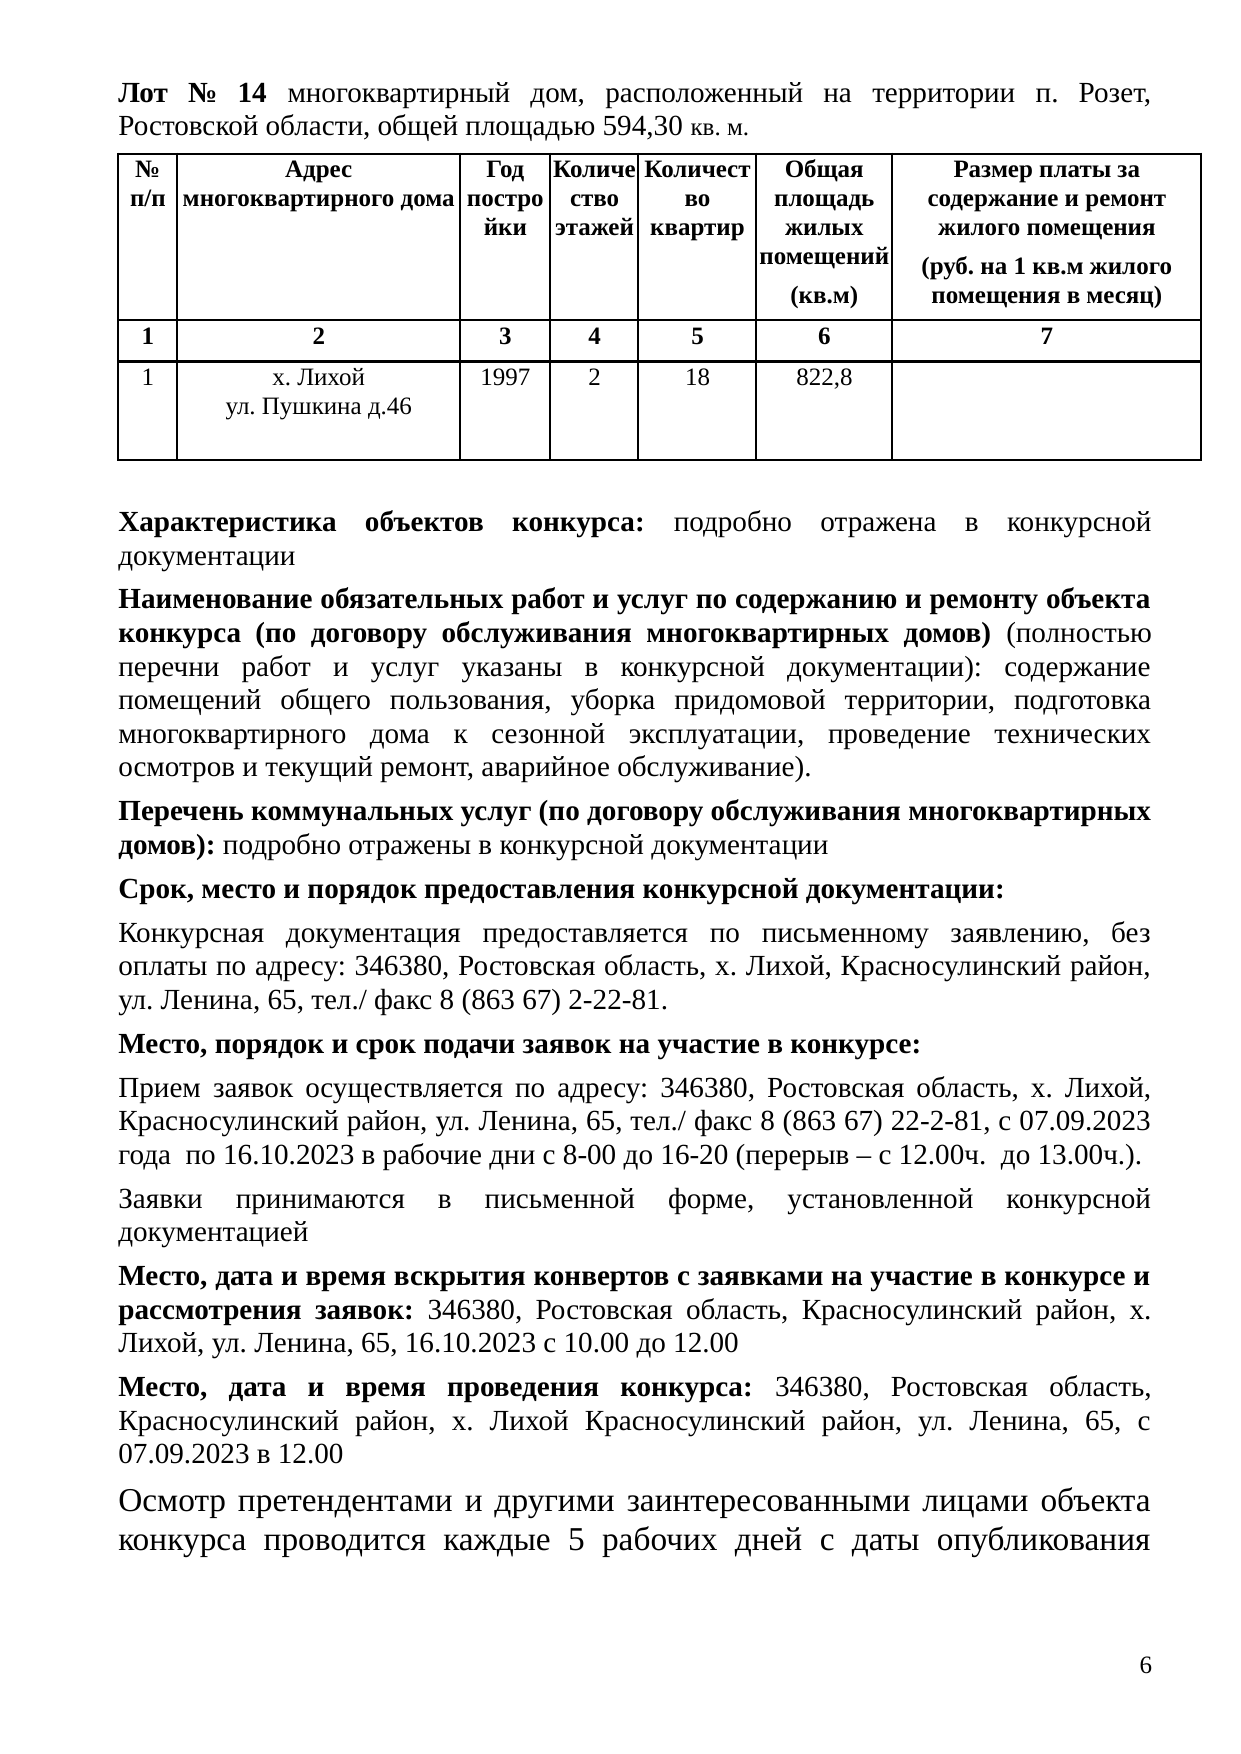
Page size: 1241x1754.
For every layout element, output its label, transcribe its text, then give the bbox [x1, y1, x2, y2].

text Место, дата и время проведения конкурса: 346380, Ростовская область, Красносулинский район, х. Лихой Красносулинский район, ул. Ленина, 65, с 07.09.2023 в 12.00 [118, 1369, 1152, 1470]
table_cell 18 [639, 363, 755, 459]
table_header Размер платы за содержание и ремонт жилого помещения (руб. на 1 кв.м жилого помещения в месяц) [893, 155, 1200, 319]
table_cell 1 [119, 321, 176, 360]
text Характеристика объектов конкурса: подробно отражена в конкурсной документации [118, 504, 1152, 571]
text Место, порядок и срок подачи заявок на участие в конкурсе: [118, 1026, 1152, 1059]
table_header Количество квартир [639, 155, 755, 319]
text Осмотр претендентами и другими заинтересованными лицами объекта конкурса проводится каждые 5 рабочих дней с даты опубликования [118, 1480, 1152, 1557]
text Срок, место и порядок предоставления конкурсной документации: [118, 871, 1152, 904]
table_cell 3 [461, 321, 549, 360]
table_cell 822,8 [757, 363, 891, 459]
table_cell 7 [893, 321, 1200, 360]
table_cell 5 [639, 321, 755, 360]
table_header Адрес многоквартирного дома [178, 155, 459, 319]
table_cell 2 [178, 321, 459, 360]
text Конкурсная документация предоставляется по письменному заявлению, без оплаты по адресу: 346380, Ростовская область, х. Лихой, Красносулинский район, ул. Ленина, 65, тел./ факс 8 (863 67) 2-22-81. [118, 915, 1152, 1015]
table_header № п/п [119, 155, 176, 319]
text Наименование обязательных работ и услуг по содержанию и ремонту объекта конкурса (по договору обслуживания многоквартирных домов) (полностью перечни работ и услуг указаны в конкурсной документации): содержание помещений общего пользования, уборка придомовой территории, подготовка многоквартирного дома к сезонной эксплуатации, проведение технических осмотров и текущий ремонт, аварийное обслуживание). [118, 582, 1152, 783]
table_cell 4 [551, 321, 637, 360]
text Прием заявок осуществляется по адресу: 346380, Ростовская область, х. Лихой, Красносулинский район, ул. Ленина, 65, тел./ факс 8 (863 67) 22-2-81, с 07.09.2023 года по 16.10.2023 в рабочие дни с 8-00 до 16-20 (перерыв – с 12.00ч. до 13.00ч.). [118, 1070, 1152, 1170]
text Место, дата и время вскрытия конвертов с заявками на участие в конкурсе и рассмотрения заявок: 346380, Ростовская область, Красносулинский район, х. Лихой, ул. Ленина, 65, 16.10.2023 с 10.00 до 12.00 [118, 1258, 1152, 1359]
table_cell 2 [551, 363, 637, 459]
table_header Количество этажей [551, 155, 637, 319]
table_header Общая площадь жилых помещений (кв.м) [757, 155, 891, 319]
table_cell 1 [119, 363, 176, 459]
table_cell х. Лихой ул. Пушкина д.46 [178, 363, 459, 459]
table_header Год постройки [461, 155, 549, 319]
table_cell 6 [757, 321, 891, 360]
text Заявки принимаются в письменной форме, установленной конкурсной документацией [118, 1181, 1152, 1248]
table_cell [893, 363, 1200, 459]
table_cell 1997 [461, 363, 549, 459]
text Перечень коммунальных услуг (по договору обслуживания многоквартирных домов): подробно отражены в конкурсной документации [118, 793, 1152, 860]
text Лот № 14 многоквартирный дом, расположенный на территории п. Розет, Ростовской области, общей площадью 594,30 кв. м. [118, 75, 1152, 142]
